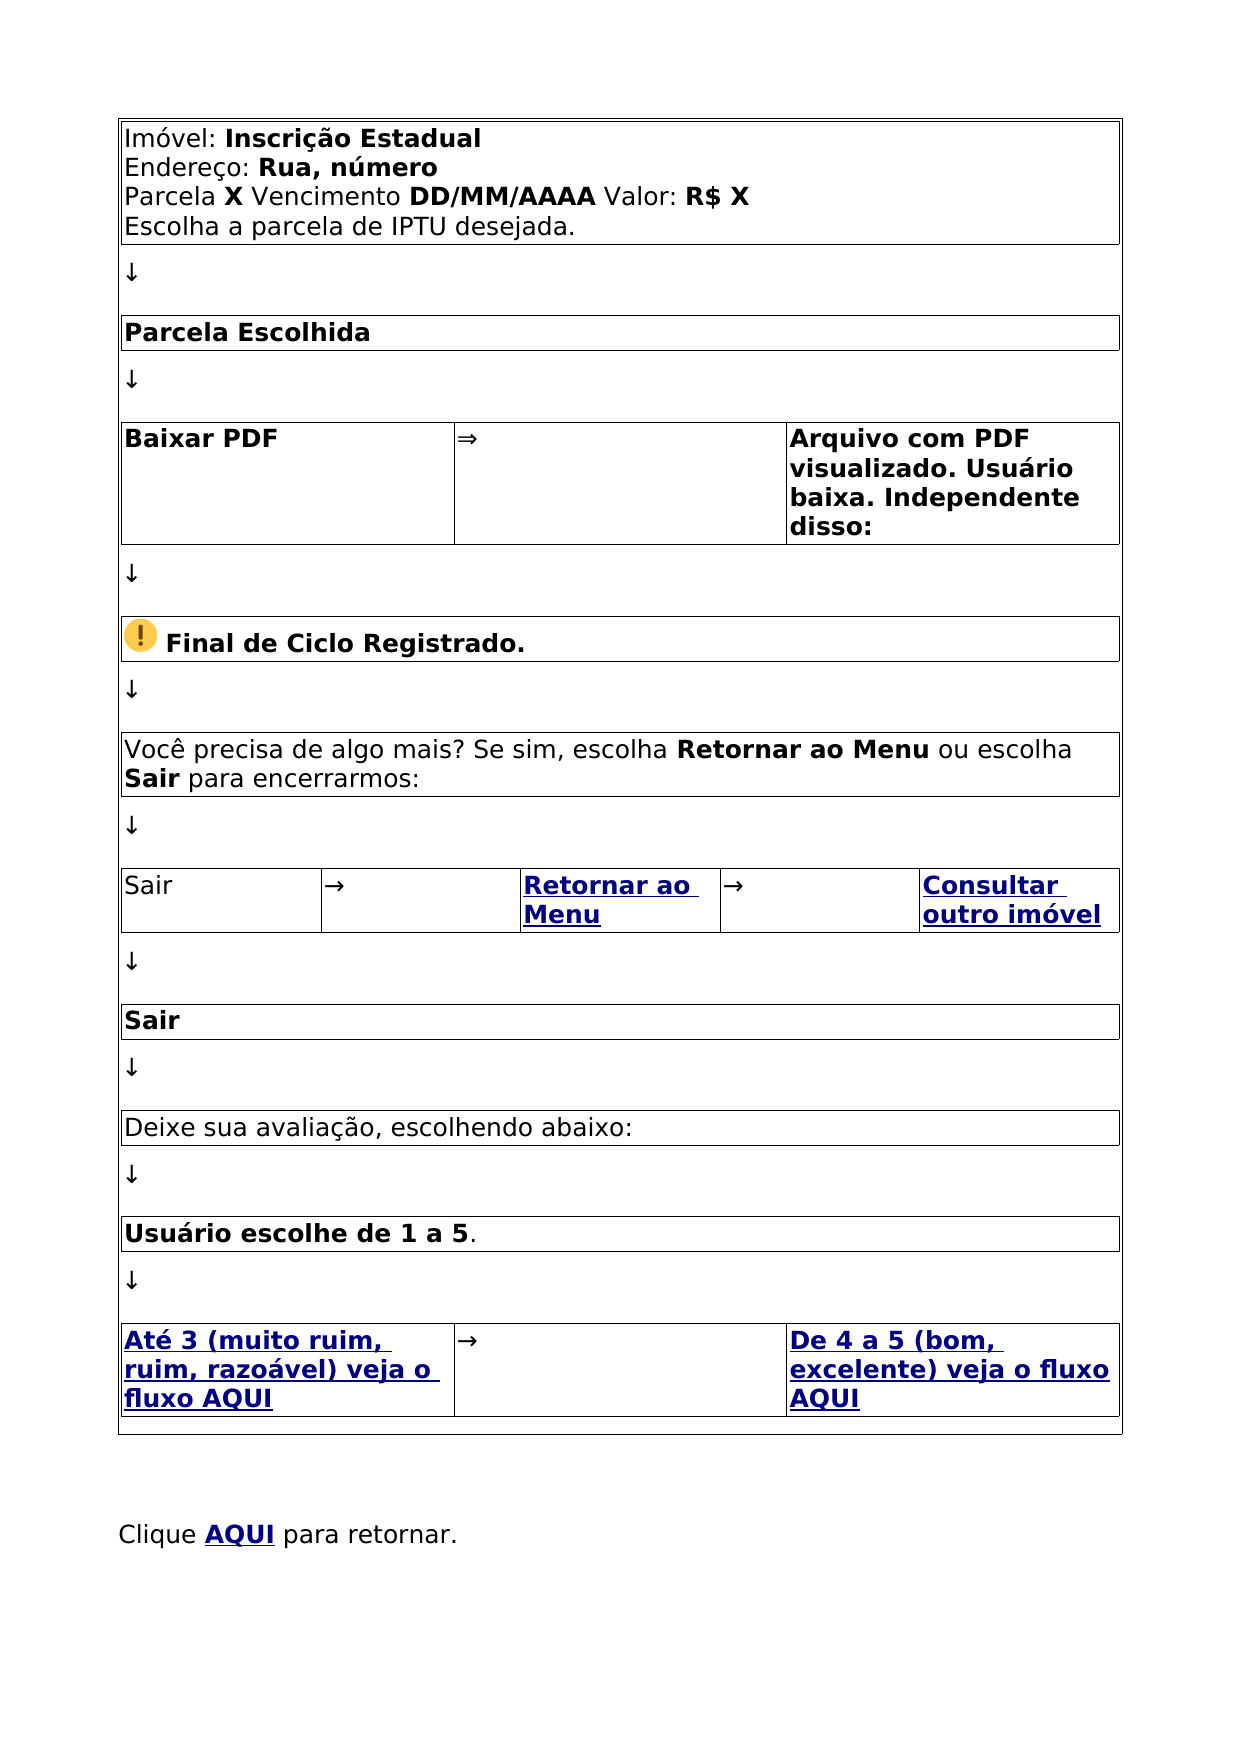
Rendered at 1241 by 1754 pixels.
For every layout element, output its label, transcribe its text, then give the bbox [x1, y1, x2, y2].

table_header Parcela Escolhida [122, 316, 1119, 350]
table_header → [322, 869, 520, 932]
table_header Arquivo com PDF visualizado. Usuário baixa. Independente disso: [787, 423, 1119, 544]
table_header Retornar ao Menu [521, 869, 720, 932]
table_header → [721, 869, 919, 932]
table_header Usuário escolhe de 1 a 5. [122, 1217, 1119, 1251]
table_header Final de Ciclo Registrado. [122, 617, 1119, 661]
table_header Consultar outro imóvel [920, 869, 1119, 932]
table_header ⇒ [455, 423, 786, 544]
table_header Até 3 (muito ruim, ruim, razoável) veja o fluxo AQUI [122, 1324, 454, 1416]
table_header Você precisa de algo mais? Se sim, escolha Retornar ao Menu ou escolha Sair para encerrarmos: [122, 733, 1119, 796]
table_header De 4 a 5 (bom, excelente) veja o fluxo AQUI [787, 1324, 1119, 1416]
table_header Baixar PDF [122, 423, 454, 544]
table_header Sair [122, 1005, 1119, 1038]
table_header → [455, 1324, 786, 1416]
table_header Deixe sua avaliação, escolhendo abaixo: [122, 1111, 1119, 1145]
table_header Sair [122, 869, 321, 932]
table_header ↓ ↓ ↓ ↓ ↓ ↓ ↓ ↓ ↓ [119, 119, 1122, 1434]
table_header Imóvel: Inscrição Estadual Endereço: Rua, número Parcela X Vencimento DD/MM/AAAA Valor: R$ X Escolha a parcela de IPTU desejada. [122, 122, 1119, 244]
text Clique AQUI para retornar. [118, 1520, 1122, 1578]
